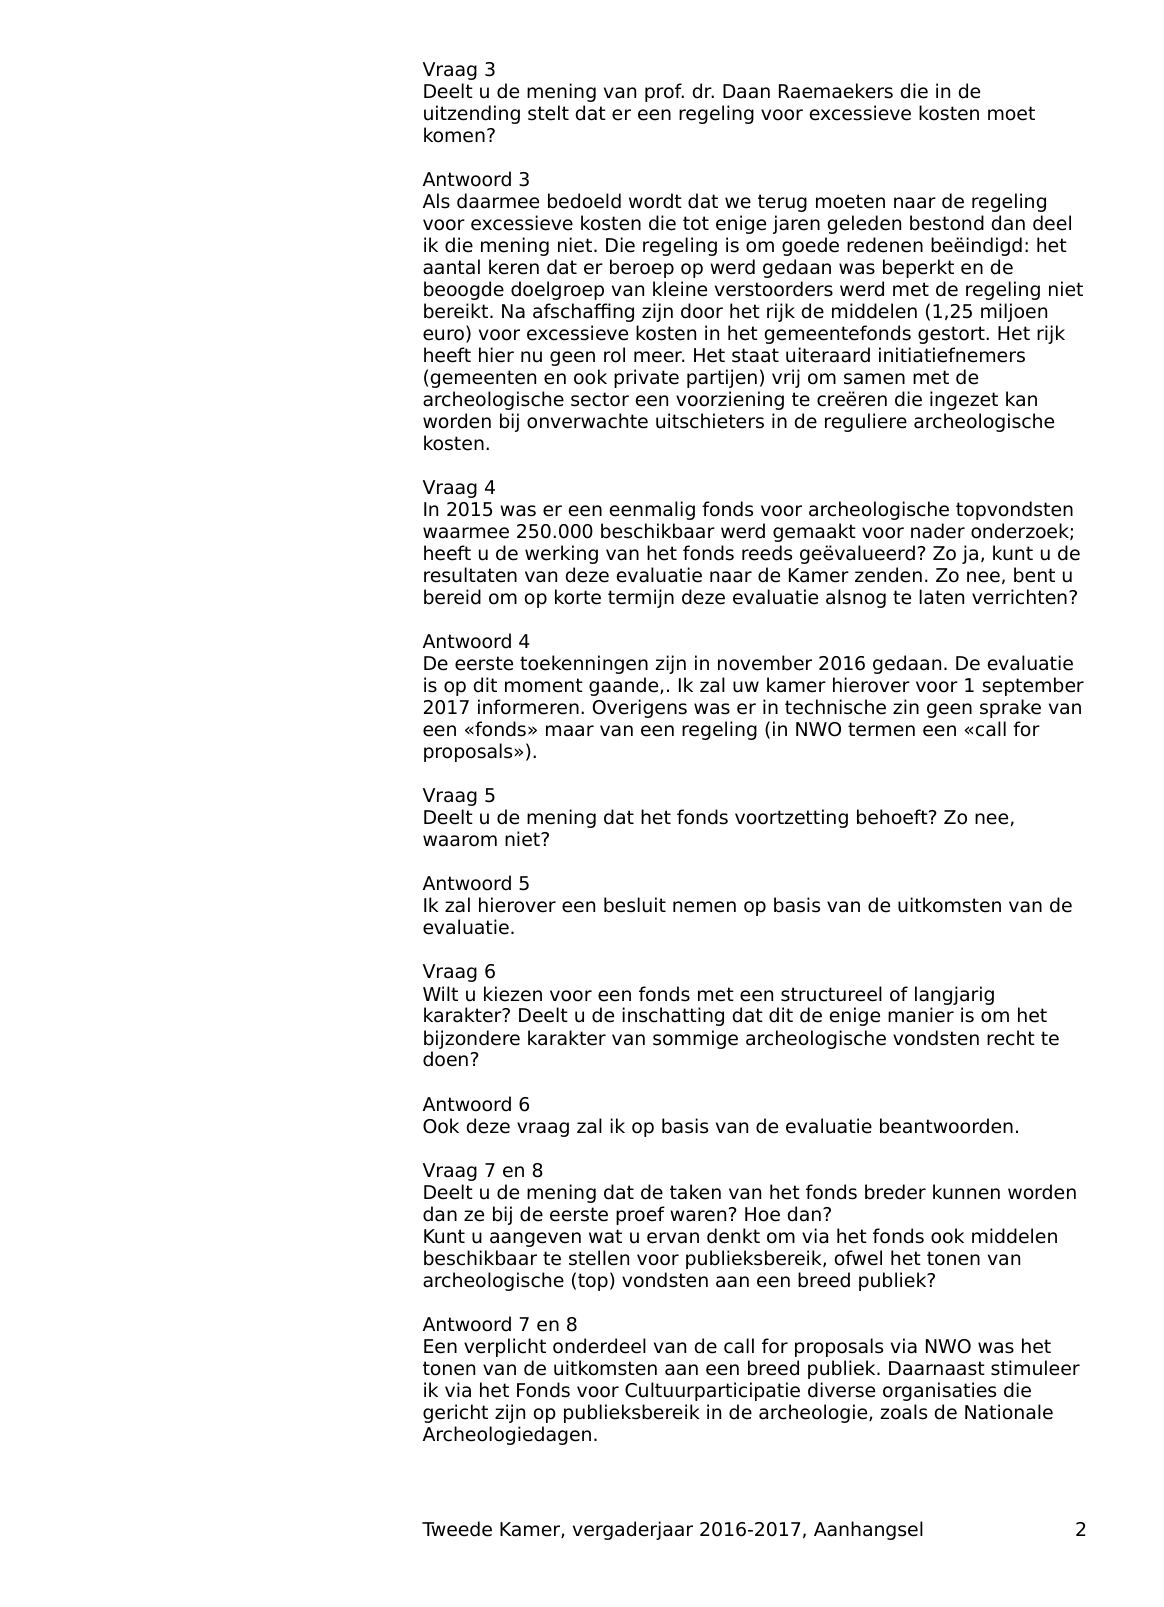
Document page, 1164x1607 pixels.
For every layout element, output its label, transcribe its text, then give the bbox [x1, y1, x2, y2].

text De eerste toekenningen zijn in november 2016 gedaan. De evaluatie is op dit moment gaande,. Ik zal uw kamer hierover voor 1 september 2017 informeren. Overigens was er in technische zin geen sprake van een «fonds» maar van een regeling (in NWO termen een «call for proposals»). [422, 653, 1087, 763]
text Vraag 7 en 8 [422, 1160, 1087, 1182]
text Antwoord 4 [422, 631, 1087, 653]
text Wilt u kiezen voor een fonds met een structureel of langjarig karakter? Deelt u de inschatting dat dit de enige manier is om het bijzondere karakter van sommige archeologische vondsten recht te doen? [422, 983, 1087, 1071]
text Deelt u de mening dat de taken van het fonds breder kunnen worden dan ze bij de eerste proef waren? Hoe dan? [422, 1182, 1087, 1226]
text Antwoord 7 en 8 [422, 1314, 1087, 1336]
text Deelt u de mening van prof. dr. Daan Raemaekers die in de uitzending stelt dat er een regeling voor excessieve kosten moet komen? [422, 81, 1087, 147]
text Vraag 4 [422, 477, 1087, 499]
text Ik zal hierover een besluit nemen op basis van de uitkomsten van de evaluatie. [422, 895, 1087, 939]
text Deelt u de mening dat het fonds voortzetting behoeft? Zo nee, waarom niet? [422, 807, 1087, 851]
text Als daarmee bedoeld wordt dat we terug moeten naar de regeling voor excessieve kosten die tot enige jaren geleden bestond dan deel ik die mening niet. Die regeling is om goede redenen beëindigd: het aantal keren dat er beroep op werd gedaan was beperkt en de beoogde doelgroep van kleine verstoorders werd met de regeling niet bereikt. Na afschaffing zijn door het rijk de middelen (1,25 miljoen euro) voor excessieve kosten in het gemeentefonds gestort. Het rijk heeft hier nu geen rol meer. Het staat uiteraard initiatiefnemers (gemeenten en ook private partijen) vrij om samen met de archeologische sector een voorziening te creëren die ingezet kan worden bij onverwachte uitschieters in de reguliere archeologische kosten. [422, 191, 1087, 455]
text Antwoord 3 [422, 169, 1087, 191]
text Antwoord 6 [422, 1093, 1087, 1116]
text In 2015 was er een eenmalig fonds voor archeologische topvondsten waarmee 250.000 beschikbaar werd gemaakt voor nader onderzoek; heeft u de werking van het fonds reeds geëvalueerd? Zo ja, kunt u de resultaten van deze evaluatie naar de Kamer zenden. Zo nee, bent u bereid om op korte termijn deze evaluatie alsnog te laten verrichten? [422, 499, 1087, 609]
text Ook deze vraag zal ik op basis van de evaluatie beantwoorden. [422, 1116, 1087, 1137]
text Antwoord 5 [422, 873, 1087, 895]
text Vraag 3 [422, 59, 1087, 81]
text Vraag 6 [422, 961, 1087, 983]
text Een verplicht onderdeel van de call for proposals via NWO was het tonen van de uitkomsten aan een breed publiek. Daarnaast stimuleer ik via het Fonds voor Cultuurparticipatie diverse organisaties die gericht zijn op publieksbereik in de archeologie, zoals de Nationale Archeologiedagen. [422, 1336, 1087, 1446]
text Vraag 5 [422, 785, 1087, 807]
text Kunt u aangeven wat u ervan denkt om via het fonds ook middelen beschikbaar te stellen voor publieksbereik, ofwel het tonen van archeologische (top) vondsten aan een breed publiek? [422, 1226, 1087, 1292]
